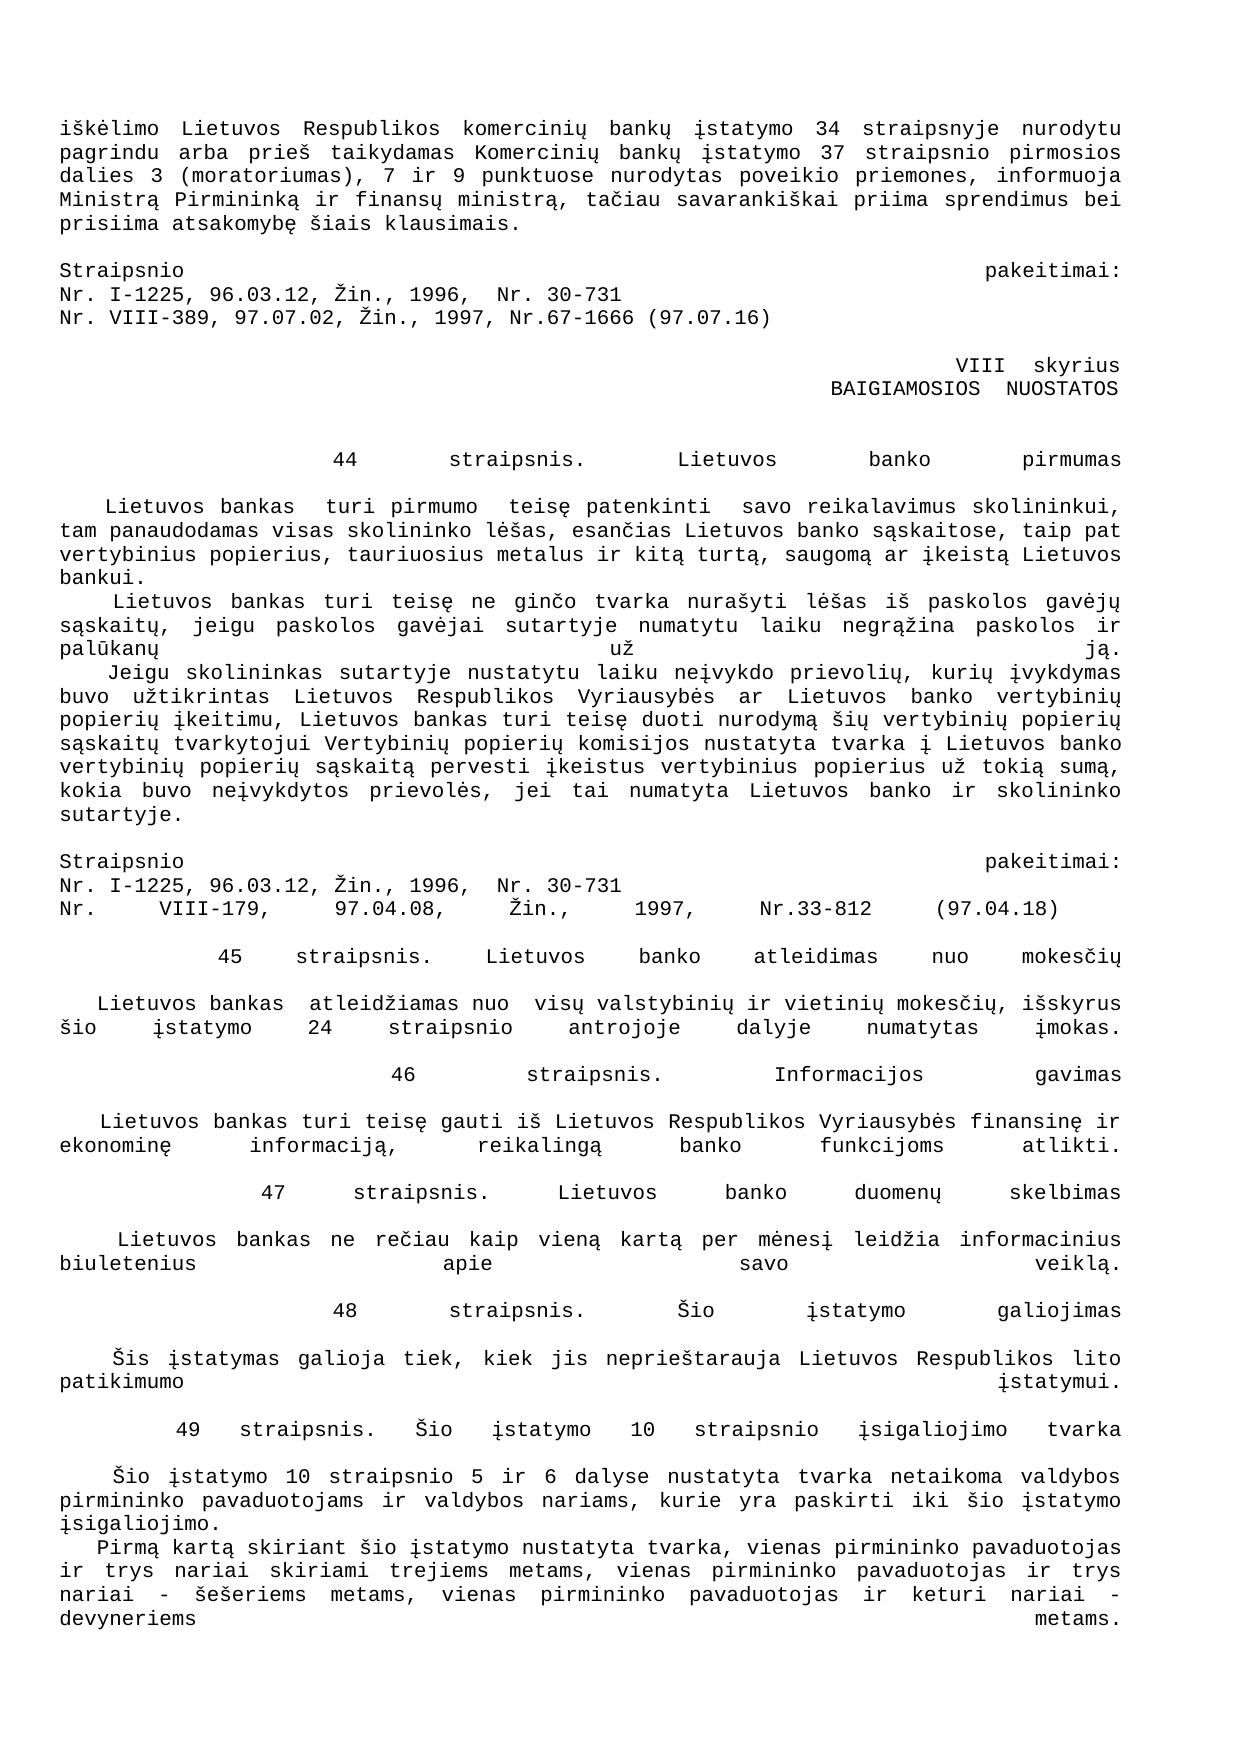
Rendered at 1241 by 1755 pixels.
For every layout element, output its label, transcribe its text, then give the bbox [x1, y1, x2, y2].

text 45 straipsnis. Lietuvos banko atleidimas nuo mokesčių Lietuvos bankas atleidžiamas nuo visų valstybinių ir vietinių mokesčių, išskyrus šio įstatymo 24 straipsnio antrojoje dalyje numatytas įmokas. 46 straipsnis. Informacijos gavimas Lietuvos bankas turi teisę gauti iš Lietuvos Respublikos Vyriausybės finansinę ir ekonominę informaciją, reikalingą banko funkcijoms atlikti. 47 straipsnis. Lietuvos banko duomenų skelbimas Lietuvos bankas ne rečiau kaip vieną kartą per mėnesį leidžia informacinius biuletenius apie savo veiklą. 48 straipsnis. Šio įstatymo galiojimas Šis įstatymas galioja tiek, kiek jis neprieštarauja Lietuvos Respublikos lito patikimumo įstatymui. 49 straipsnis. Šio įstatymo 10 straipsnio įsigaliojimo tvarka Šio įstatymo 10 straipsnio 5 ir 6 dalyse nustatyta tvarka netaikoma valdybos pirmininko pavaduotojams ir valdybos nariams, kurie yra paskirti iki šio įstatymo įsigaliojimo. Pirmą kartą skiriant šio įstatymo nustatyta tvarka, vienas pirmininko pavaduotojas ir trys nariai skiriami trejiems metams, vienas pirmininko pavaduotojas ir trys nariai - šešeriems metams, vienas pirmininko pavaduotojas ir keturi nariai - devyneriems metams. [59, 946, 1122, 1631]
text iškėlimo Lietuvos Respublikos komercinių bankų įstatymo 34 straipsnyje nurodytu pagrindu arba prieš taikydamas Komercinių bankų įstatymo 37 straipsnio pirmosios dalies 3 (moratoriumas), 7 ir 9 punktuose nurodytas poveikio priemones, informuoja Ministrą Pirmininką ir finansų ministrą, tačiau savarankiškai priima sprendimus bei prisiima atsakomybę šiais klausimais. [59, 118, 1122, 236]
text Nr. VIII-389, 97.07.02, Žin., 1997, Nr.67-1666 (97.07.16) [59, 307, 1122, 331]
text VIII skyrius BAIGIAMOSIOS NUOSTATOS 44 straipsnis. Lietuvos banko pirmumas Lietuvos bankas turi pirmumo teisę patenkinti savo reikalavimus skolininkui, tam panaudodamas visas skolininko lėšas, esančias Lietuvos banko sąskaitose, taip pat vertybinius popierius, tauriuosius metalus ir kitą turtą, saugomą ar įkeistą Lietuvos bankui. Lietuvos bankas turi teisę ne ginčo tvarka nurašyti lėšas iš paskolos gavėjų sąskaitų, jeigu paskolos gavėjai sutartyje numatytu laiku negrąžina paskolos ir palūkanų už ją. Jeigu skolininkas sutartyje nustatytu laiku neįvykdo prievolių, kurių įvykdymas buvo užtikrintas Lietuvos Respublikos Vyriausybės ar Lietuvos banko vertybinių popierių įkeitimu, Lietuvos bankas turi teisę duoti nurodymą šių vertybinių popierių sąskaitų tvarkytojui Vertybinių popierių komisijos nustatyta tvarka į Lietuvos banko vertybinių popierių sąskaitą pervesti įkeistus vertybinius popierius už tokią sumą, kokia buvo neįvykdytos prievolės, jei tai numatyta Lietuvos banko ir skolininko sutartyje. [59, 331, 1122, 827]
text Straipsnio pakeitimai: Nr. I-1225, 96.03.12, Žin., 1996, Nr. 30-731 [59, 260, 1122, 307]
text Straipsnio pakeitimai: Nr. I-1225, 96.03.12, Žin., 1996, Nr. 30-731 [59, 851, 1122, 898]
text Nr. VIII-179, 97.04.08, Žin., 1997, Nr.33-812 (97.04.18) [59, 898, 1122, 946]
